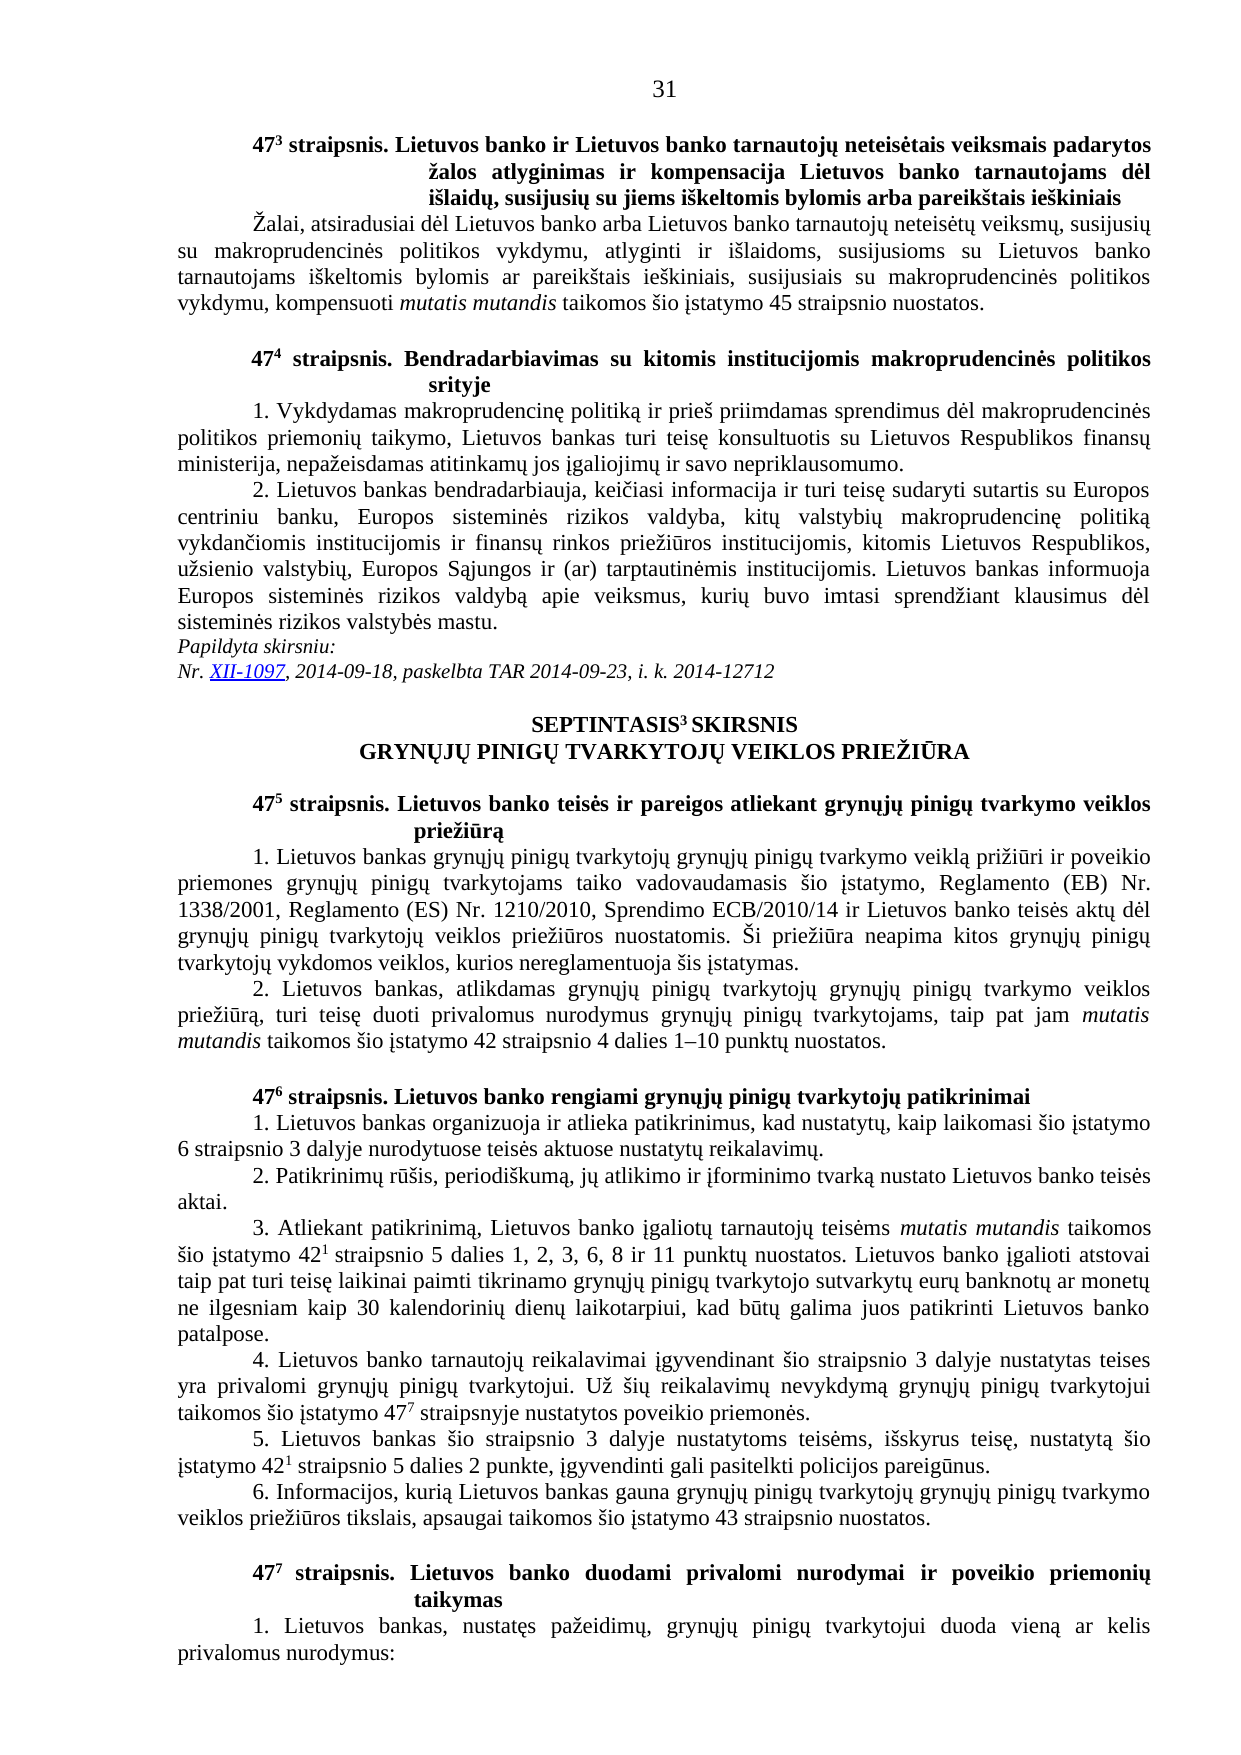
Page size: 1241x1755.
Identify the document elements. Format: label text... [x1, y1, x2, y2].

text Papildyta skirsniu: [177, 634, 1152, 658]
text 3. Atliekant patikrinimą, Lietuvos banko įgaliotų tarnautojų teisėms mutatis mutandis taikomos šio įstatymo 421 straipsnio 5 dalies 1, 2, 3, 6, 8 ir 11 punktų nuostatos. Lietuvos banko įgalioti atstovai taip pat turi teisę laikinai paimti tikrinamo grynųjų pinigų tvarkytojo sutvarkytų eurų banknotų ar monetų ne ilgesniam kaip 30 kalendorinių dienų laikotarpiui, kad būtų galima juos patikrinti Lietuvos banko patalpose. [177, 1214, 1152, 1346]
text 1. Lietuvos bankas organizuoja ir atlieka patikrinimus, kad nustatytų, kaip laikomasi šio įstatymo 6 straipsnio 3 dalyje nurodytuose teisės aktuose nustatytų reikalavimų. [177, 1109, 1152, 1162]
text Nr. XII-1097, 2014-09-18, paskelbta TAR 2014-09-23, i. k. 2014-12712 [177, 658, 1152, 683]
text 2. Lietuvos bankas, atlikdamas grynųjų pinigų tvarkytojų grynųjų pinigų tvarkymo veiklos priežiūrą, turi teisę duoti privalomus nurodymus grynųjų pinigų tvarkytojams, taip pat jam mutatis mutandis taikomos šio įstatymo 42 straipsnio 4 dalies 1–10 punktų nuostatos. [177, 975, 1152, 1054]
text 1. Lietuvos bankas grynųjų pinigų tvarkytojų grynųjų pinigų tvarkymo veiklą prižiūri ir poveikio priemones grynųjų pinigų tvarkytojams taiko vadovaudamasis šio įstatymo, Reglamento (EB) Nr. 1338/2001, Reglamento (ES) Nr. 1210/2010, Sprendimo ECB/2010/14 ir Lietuvos banko teisės aktų dėl grynųjų pinigų tvarkytojų veiklos priežiūros nuostatomis. Ši priežiūra neapima kitos grynųjų pinigų tvarkytojų vykdomos veiklos, kurios nereglamentuoja šis įstatymas. [177, 843, 1152, 975]
text 6. Informacijos, kurią Lietuvos bankas gauna grynųjų pinigų tvarkytojų grynųjų pinigų tvarkymo veiklos priežiūros tikslais, apsaugai taikomos šio įstatymo 43 straipsnio nuostatos. [177, 1478, 1152, 1531]
text Žalai, atsiradusiai dėl Lietuvos banko arba Lietuvos banko tarnautojų neteisėtų veiksmų, susijusių su makroprudencinės politikos vykdymu, atlyginti ir išlaidoms, susijusioms su Lietuvos banko tarnautojams iškeltomis bylomis ar pareikštais ieškiniais, susijusiais su makroprudencinės politikos vykdymu, kompensuoti mutatis mutandis taikomos šio įstatymo 45 straipsnio nuostatos. [177, 210, 1152, 316]
text 2. Lietuvos bankas bendradarbiauja, keičiasi informacija ir turi teisę sudaryti sutartis su Europos centriniu banku, Europos sisteminės rizikos valdyba, kitų valstybių makroprudencinę politiką vykdančiomis institucijomis ir finansų rinkos priežiūros institucijomis, kitomis Lietuvos Respublikos, užsienio valstybių, Europos Sąjungos ir (ar) tarptautinėmis institucijomis. Lietuvos bankas informuoja Europos sisteminės rizikos valdybą apie veiksmus, kurių buvo imtasi sprendžiant klausimus dėl sisteminės rizikos valstybės mastu. [177, 476, 1152, 634]
text 5. Lietuvos bankas šio straipsnio 3 dalyje nustatytoms teisėms, išskyrus teisę, nustatytą šio įstatymo 421 straipsnio 5 dalies 2 punkte, įgyvendinti gali pasitelkti policijos pareigūnus. [177, 1425, 1152, 1478]
text SEPTINTASIS3 SKIRSNIS [177, 711, 1152, 738]
text 1. Lietuvos bankas, nustatęs pažeidimų, grynųjų pinigų tvarkytojui duoda vieną ar kelis privalomus nurodymus: [177, 1612, 1152, 1665]
text GRYNŲJŲ PINIGŲ TVARKYTOJŲ VEIKLOS PRIEŽIŪRA [177, 738, 1152, 764]
text 477 straipsnis. Lietuvos banko duodami privalomi nurodymai ir poveikio priemonių taikymas [252, 1559, 1152, 1612]
text 1. Vykdydamas makroprudencinę politiką ir prieš priimdamas sprendimus dėl makroprudencinės politikos priemonių taikymo, Lietuvos bankas turi teisę konsultuotis su Lietuvos Respublikos finansų ministerija, nepažeisdamas atitinkamų jos įgaliojimų ir savo nepriklausomumo. [177, 397, 1152, 476]
text 473 straipsnis. Lietuvos banko ir Lietuvos banko tarnautojų neteisėtais veiksmais padarytos žalos atlyginimas ir kompensacija Lietuvos banko tarnautojams dėl išlaidų, susijusių su jiems iškeltomis bylomis arba pareikštais ieškiniais [252, 131, 1152, 210]
text 475 straipsnis. Lietuvos banko teisės ir pareigos atliekant grynųjų pinigų tvarkymo veiklos priežiūrą [252, 790, 1152, 843]
text 2. Patikrinimų rūšis, periodiškumą, jų atlikimo ir įforminimo tvarką nustato Lietuvos banko teisės aktai. [177, 1162, 1152, 1214]
text 474 straipsnis. Bendradarbiavimas su kitomis institucijomis makroprudencinės politikos srityje [251, 344, 1152, 397]
text 476 straipsnis. Lietuvos banko rengiami grynųjų pinigų tvarkytojų patikrinimai [177, 1083, 1152, 1109]
text 4. Lietuvos banko tarnautojų reikalavimai įgyvendinant šio straipsnio 3 dalyje nustatytas teises yra privalomi grynųjų pinigų tvarkytojui. Už šių reikalavimų nevykdymą grynųjų pinigų tvarkytojui taikomos šio įstatymo 477 straipsnyje nustatytos poveikio priemonės. [177, 1346, 1152, 1425]
